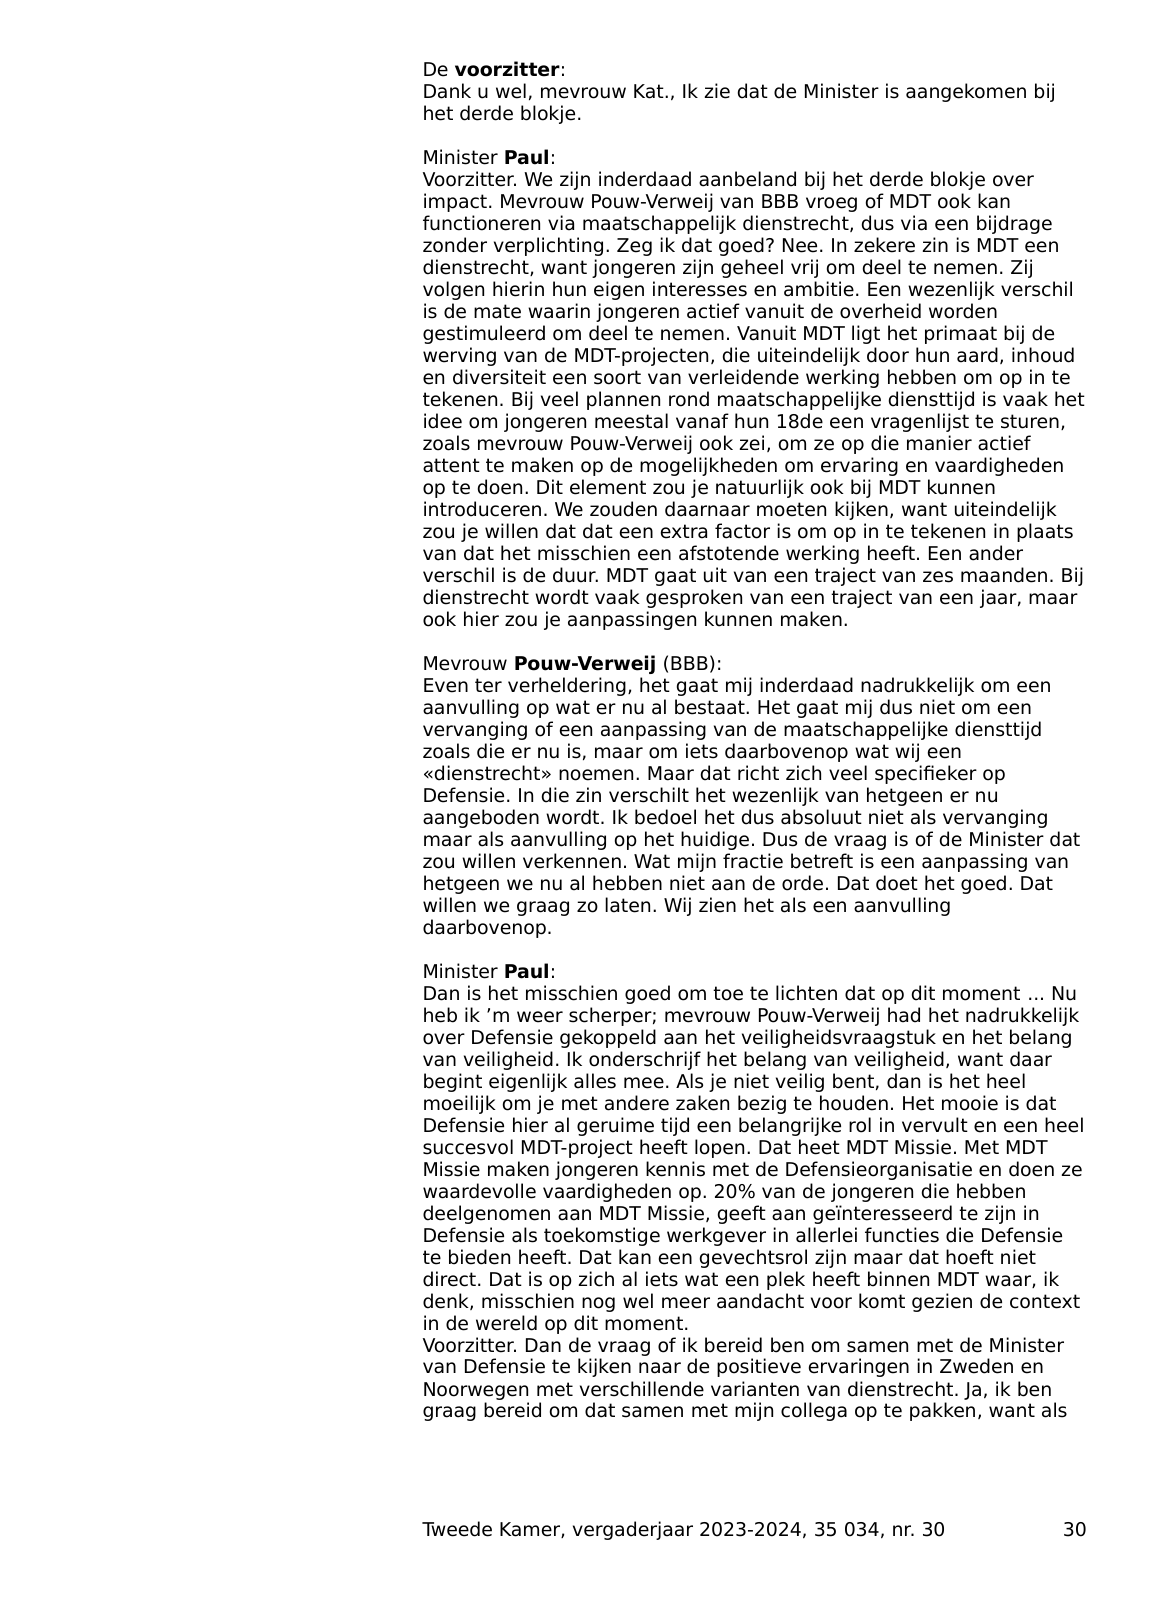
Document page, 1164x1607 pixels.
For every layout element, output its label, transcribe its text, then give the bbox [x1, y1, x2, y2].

text Voorzitter. We zijn inderdaad aanbeland bij het derde blokje over impact. Mevrouw Pouw-Verweij van BBB vroeg of MDT ook kan functioneren via maatschappelijk dienstrecht, dus via een bijdrage zonder verplichting. Zeg ik dat goed? Nee. In zekere zin is MDT een dienstrecht, want jongeren zijn geheel vrij om deel te nemen. Zij volgen hierin hun eigen interesses en ambitie. Een wezenlijk verschil is de mate waarin jongeren actief vanuit de overheid worden gestimuleerd om deel te nemen. Vanuit MDT ligt het primaat bij de werving van de MDT-projecten, die uiteindelijk door hun aard, inhoud en diversiteit een soort van verleidende werking hebben om op in te tekenen. Bij veel plannen rond maatschappelijke diensttijd is vaak het idee om jongeren meestal vanaf hun 18de een vragenlijst te sturen, zoals mevrouw Pouw-Verweij ook zei, om ze op die manier actief attent te maken op de mogelijkheden om ervaring en vaardigheden op te doen. Dit element zou je natuurlijk ook bij MDT kunnen introduceren. We zouden daarnaar moeten kijken, want uiteindelijk zou je willen dat dat een extra factor is om op in te tekenen in plaats van dat het misschien een afstotende werking heeft. Een ander verschil is de duur. MDT gaat uit van een traject van zes maanden. Bij dienstrecht wordt vaak gesproken van een traject van een jaar, maar ook hier zou je aanpassingen kunnen maken. [422, 169, 1087, 631]
text Voorzitter. Dan de vraag of ik bereid ben om samen met de Minister van Defensie te kijken naar de positieve ervaringen in Zweden en Noorwegen met verschillende varianten van dienstrecht. Ja, ik ben graag bereid om dat samen met mijn collega op te pakken, want als [422, 1334, 1087, 1422]
text Mevrouw Pouw-Verweij (BBB): [422, 653, 1087, 675]
text Minister Paul: [422, 147, 1087, 169]
text Dan is het misschien goed om toe te lichten dat op dit moment ... Nu heb ik ’m weer scherper; mevrouw Pouw-Verweij had het nadrukkelijk over Defensie gekoppeld aan het veiligheidsvraagstuk en het belang van veiligheid. Ik onderschrijf het belang van veiligheid, want daar begint eigenlijk alles mee. Als je niet veilig bent, dan is het heel moeilijk om je met andere zaken bezig te houden. Het mooie is dat Defensie hier al geruime tijd een belangrijke rol in vervult en een heel succesvol MDT-project heeft lopen. Dat heet MDT Missie. Met MDT Missie maken jongeren kennis met de Defensieorganisatie en doen ze waardevolle vaardigheden op. 20% van de jongeren die hebben deelgenomen aan MDT Missie, geeft aan geïnteresseerd te zijn in Defensie als toekomstige werkgever in allerlei functies die Defensie te bieden heeft. Dat kan een gevechtsrol zijn maar dat hoeft niet direct. Dat is op zich al iets wat een plek heeft binnen MDT waar, ik denk, misschien nog wel meer aandacht voor komt gezien de context in de wereld op dit moment. [422, 983, 1087, 1334]
text Even ter verheldering, het gaat mij inderdaad nadrukkelijk om een aanvulling op wat er nu al bestaat. Het gaat mij dus niet om een vervanging of een aanpassing van de maatschappelijke diensttijd zoals die er nu is, maar om iets daarbovenop wat wij een «dienstrecht» noemen. Maar dat richt zich veel specifieker op Defensie. In die zin verschilt het wezenlijk van hetgeen er nu aangeboden wordt. Ik bedoel het dus absoluut niet als vervanging maar als aanvulling op het huidige. Dus de vraag is of de Minister dat zou willen verkennen. Wat mijn fractie betreft is een aanpassing van hetgeen we nu al hebben niet aan de orde. Dat doet het goed. Dat willen we graag zo laten. Wij zien het als een aanvulling daarbovenop. [422, 675, 1087, 939]
text Minister Paul: [422, 961, 1087, 983]
text Dank u wel, mevrouw Kat., Ik zie dat de Minister is aangekomen bij het derde blokje. [422, 81, 1087, 125]
text De voorzitter: [422, 59, 1087, 81]
